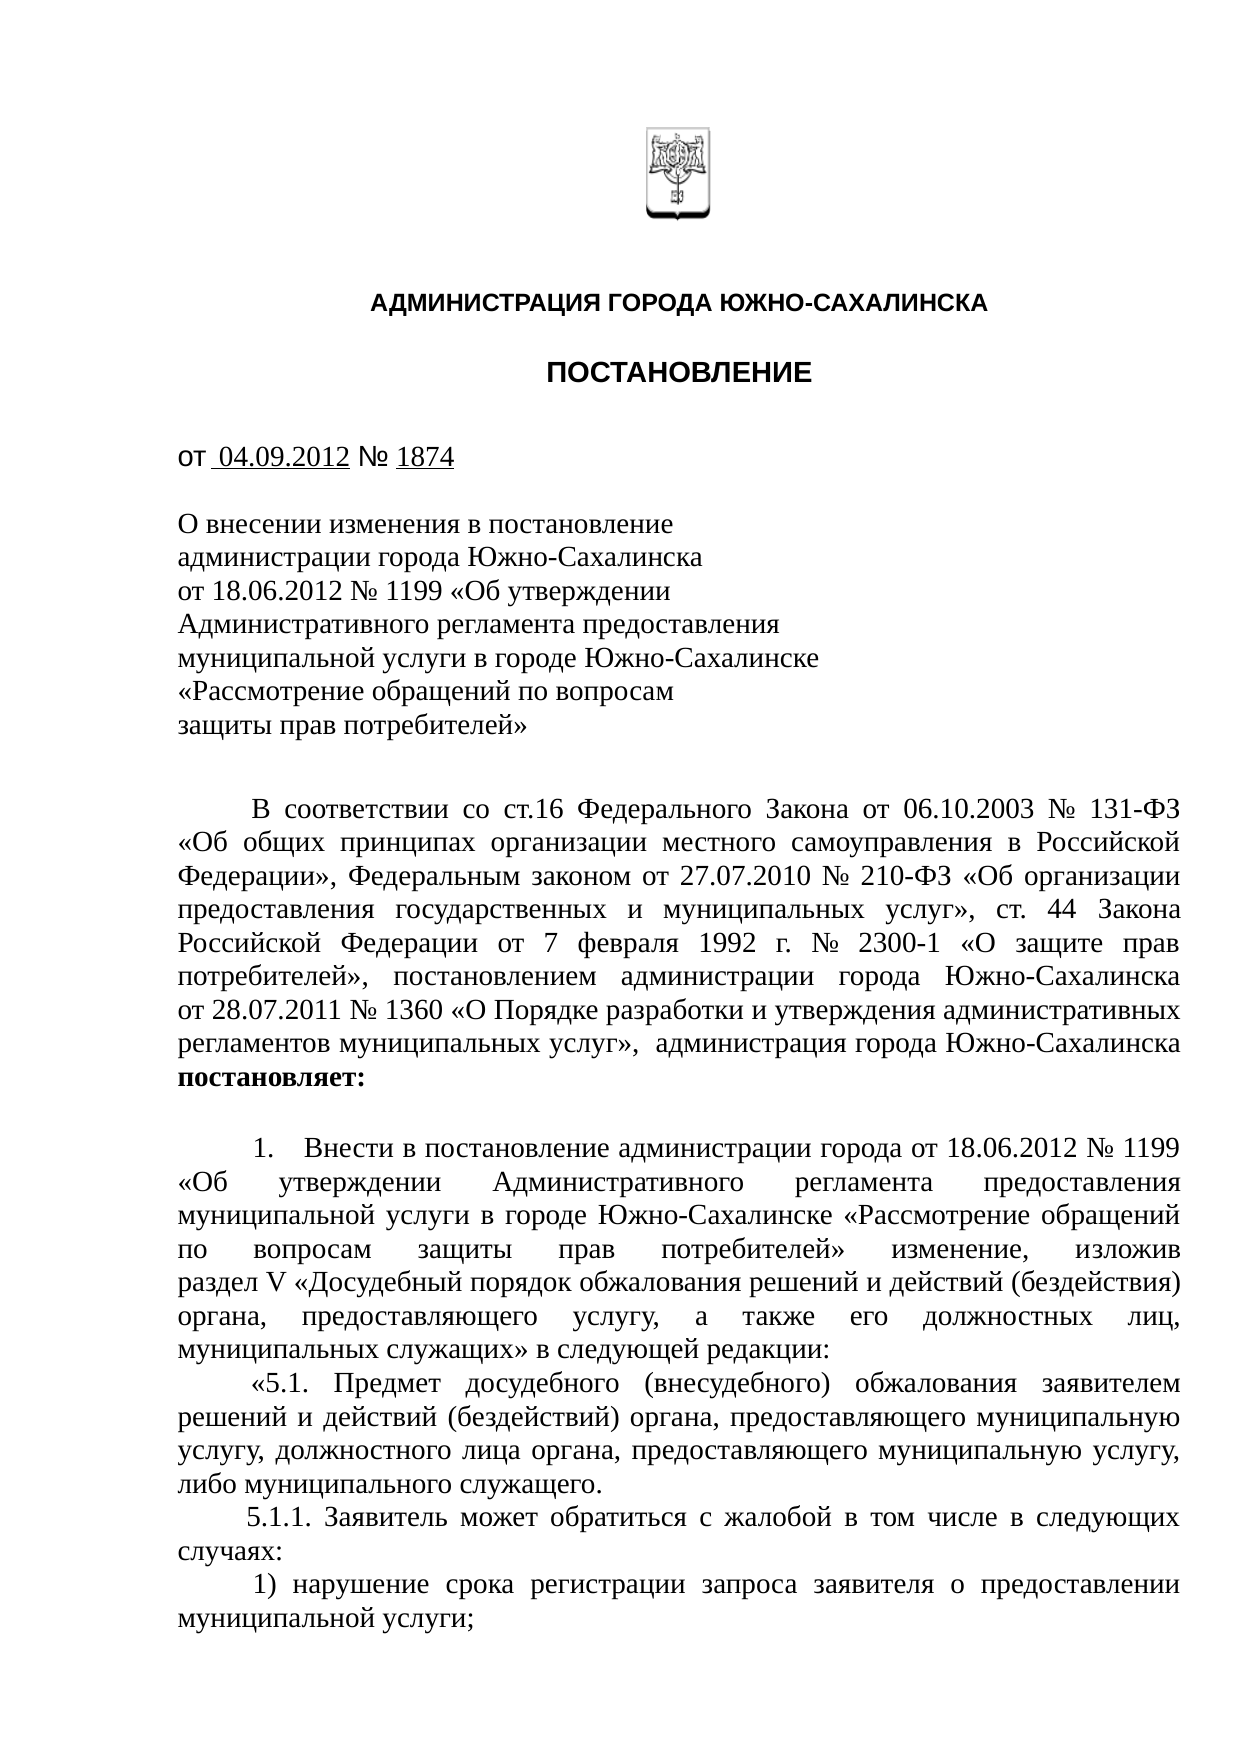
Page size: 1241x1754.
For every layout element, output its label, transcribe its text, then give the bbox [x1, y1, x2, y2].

text ПОСТАНОВЛЕНИЕ [177, 355, 1181, 388]
text «5.1. Предмет досудебного (внесудебного) обжалования заявителем решений и действий (бездействий) органа, предоставляющего муниципальную услугу, должностного лица органа, предоставляющего муниципальную услугу, либо муниципального служащего. [177, 1365, 1181, 1499]
text 1) нарушение срока регистрации запроса заявителя о предоставлении муниципальной услуги; [177, 1566, 1181, 1633]
text муниципальной услуги в городе Южно-Сахалинске «Рассмотрение обращений по вопросам защиты прав потребителей» [177, 640, 1181, 741]
text О внесении изменения в постановление [177, 506, 1181, 539]
text 5.1.1. Заявитель может обратиться с жалобой в том числе в следующих случаях: [177, 1499, 1181, 1566]
text администрации города Южно-Сахалинска от 18.06.2012 № 1199 «Об утверждении [177, 539, 1181, 606]
text Административного регламента предоставления [177, 606, 1181, 640]
text АДМИНИСТРАЦИЯ ГОРОДА ЮЖНО-САХАЛИНСКА [177, 288, 1181, 317]
list Внести в постановление администрации города от 18.06.2012 № 1199 «Об утверждении Административного регламента предоставления муниципальной услуги в городе Южно-Сахалинске «Рассмотрение обращений по вопросам защиты прав потребителей» изменение, изложив раздел V «Досудебный порядок обжалования решений и действий (бездействия) органа, предоставляющего услугу, а также его должностных лиц, муниципальных служащих» в следующей редакции: [177, 1130, 1181, 1365]
text от 04.09.2012 № 1874 [177, 438, 1181, 472]
text В соответствии со ст.16 Федерального Закона от 06.10.2003 № 131-ФЗ «Об общих принципах организации местного самоуправления в Российской Федерации», Федеральным законом от 27.07.2010 № 210-ФЗ «Об организации предоставления государственных и муниципальных услуг», ст. 44 Закона Российской Федерации от 7 февраля 1992 г. № 2300-1 «О защите прав потребителей», постановлением администрации города Южно-Сахалинска от 28.07.2011 № 1360 «О Порядке разработки и утверждения административных регламентов муниципальных услуг», администрация города Южно-Сахалинска постановляет: [177, 791, 1181, 1093]
